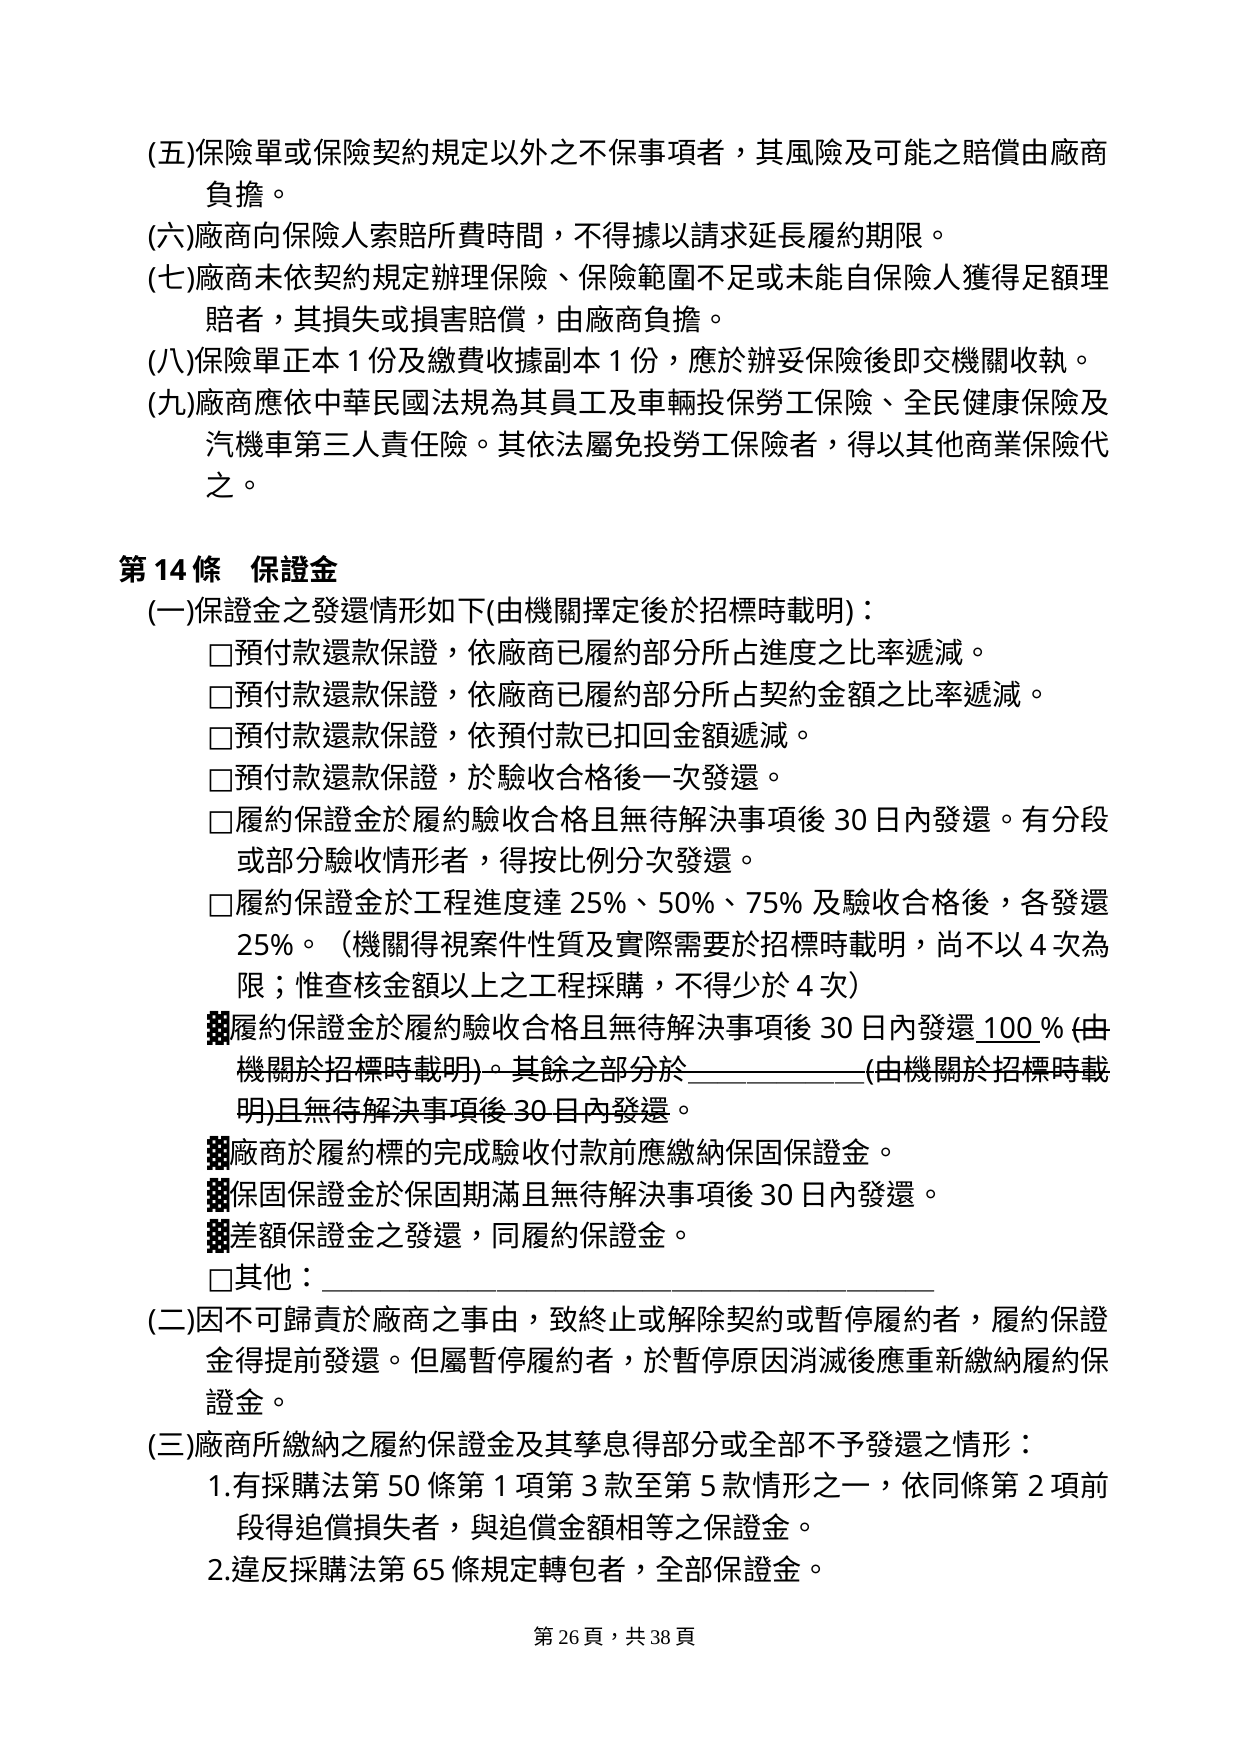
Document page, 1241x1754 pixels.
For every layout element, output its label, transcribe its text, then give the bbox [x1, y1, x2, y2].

text (五)保險單或保險契約規定以外之不保事項者，其風險及可能之賠償由廠商負擔。 [148, 130, 1110, 213]
text ▓保固保證金於保固期滿且無待解決事項後30日內發還。 [207, 1172, 1110, 1213]
text □預付款還款保證，依廠商已履約部分所占契約金額之比率遞減。 [207, 672, 1110, 713]
text 第14條 保證金 [118, 547, 1110, 588]
text (九)廠商應依中華民國法規為其員工及車輛投保勞工保險、全民健康保險及汽機車第三人責任險。其依法屬免投勞工保險者，得以其他商業保險代之。 [148, 380, 1110, 505]
text (八)保險單正本1份及繳費收據副本1份，應於辦妥保險後即交機關收執。 [148, 338, 1110, 380]
text (六)廠商向保險人索賠所費時間，不得據以請求延長履約期限。 [148, 213, 1110, 255]
text ▓差額保證金之發還，同履約保證金。 [207, 1213, 1110, 1255]
text 2.違反採購法第65條規定轉包者，全部保證金。 [207, 1547, 1110, 1588]
text (七)廠商未依契約規定辦理保險、保險範圍不足或未能自保險人獲得足額理賠者，其損失或損害賠償，由廠商負擔。 [148, 255, 1110, 338]
text □預付款還款保證，依廠商已履約部分所占進度之比率遞減。 [207, 630, 1110, 672]
text □其他：＿＿＿＿＿＿＿＿＿＿＿＿＿＿＿＿＿＿＿＿＿ [207, 1255, 1110, 1297]
text ▓廠商於履約標的完成驗收付款前應繳納保固保證金。 [207, 1130, 1110, 1172]
text (三)廠商所繳納之履約保證金及其孳息得部分或全部不予發還之情形： [148, 1422, 1110, 1463]
text □履約保證金於工程進度達25%、50%、75% 及驗收合格後，各發還25%。（機關得視案件性質及實際需要於招標時載明，尚不以4次為限；惟查核金額以上之工程採購，不得少於4次） [207, 880, 1110, 1005]
text 1.有採購法第50條第1項第3款至第5款情形之一，依同條第2項前段得追償損失者，與追償金額相等之保證金。 [207, 1463, 1110, 1547]
text (二)因不可歸責於廠商之事由，致終止或解除契約或暫停履約者，履約保證金得提前發還。但屬暫停履約者，於暫停原因消滅後應重新繳納履約保證金。 [148, 1297, 1110, 1422]
text □預付款還款保證，於驗收合格後一次發還。 [207, 755, 1110, 797]
text □履約保證金於履約驗收合格且無待解決事項後30日內發還。有分段或部分驗收情形者，得按比例分次發還。 [207, 797, 1110, 880]
text ▓履約保證金於履約驗收合格且無待解決事項後30日內發還 100 % (由機關於招標時載明)。其餘之部分於＿＿＿＿＿＿(由機關於招標時載明)且無待解決事項後30日內發還。 [207, 1005, 1110, 1130]
text □預付款還款保證，依預付款已扣回金額遞減。 [207, 713, 1110, 755]
text (一)保證金之發還情形如下(由機關擇定後於招標時載明)： [148, 588, 1110, 630]
